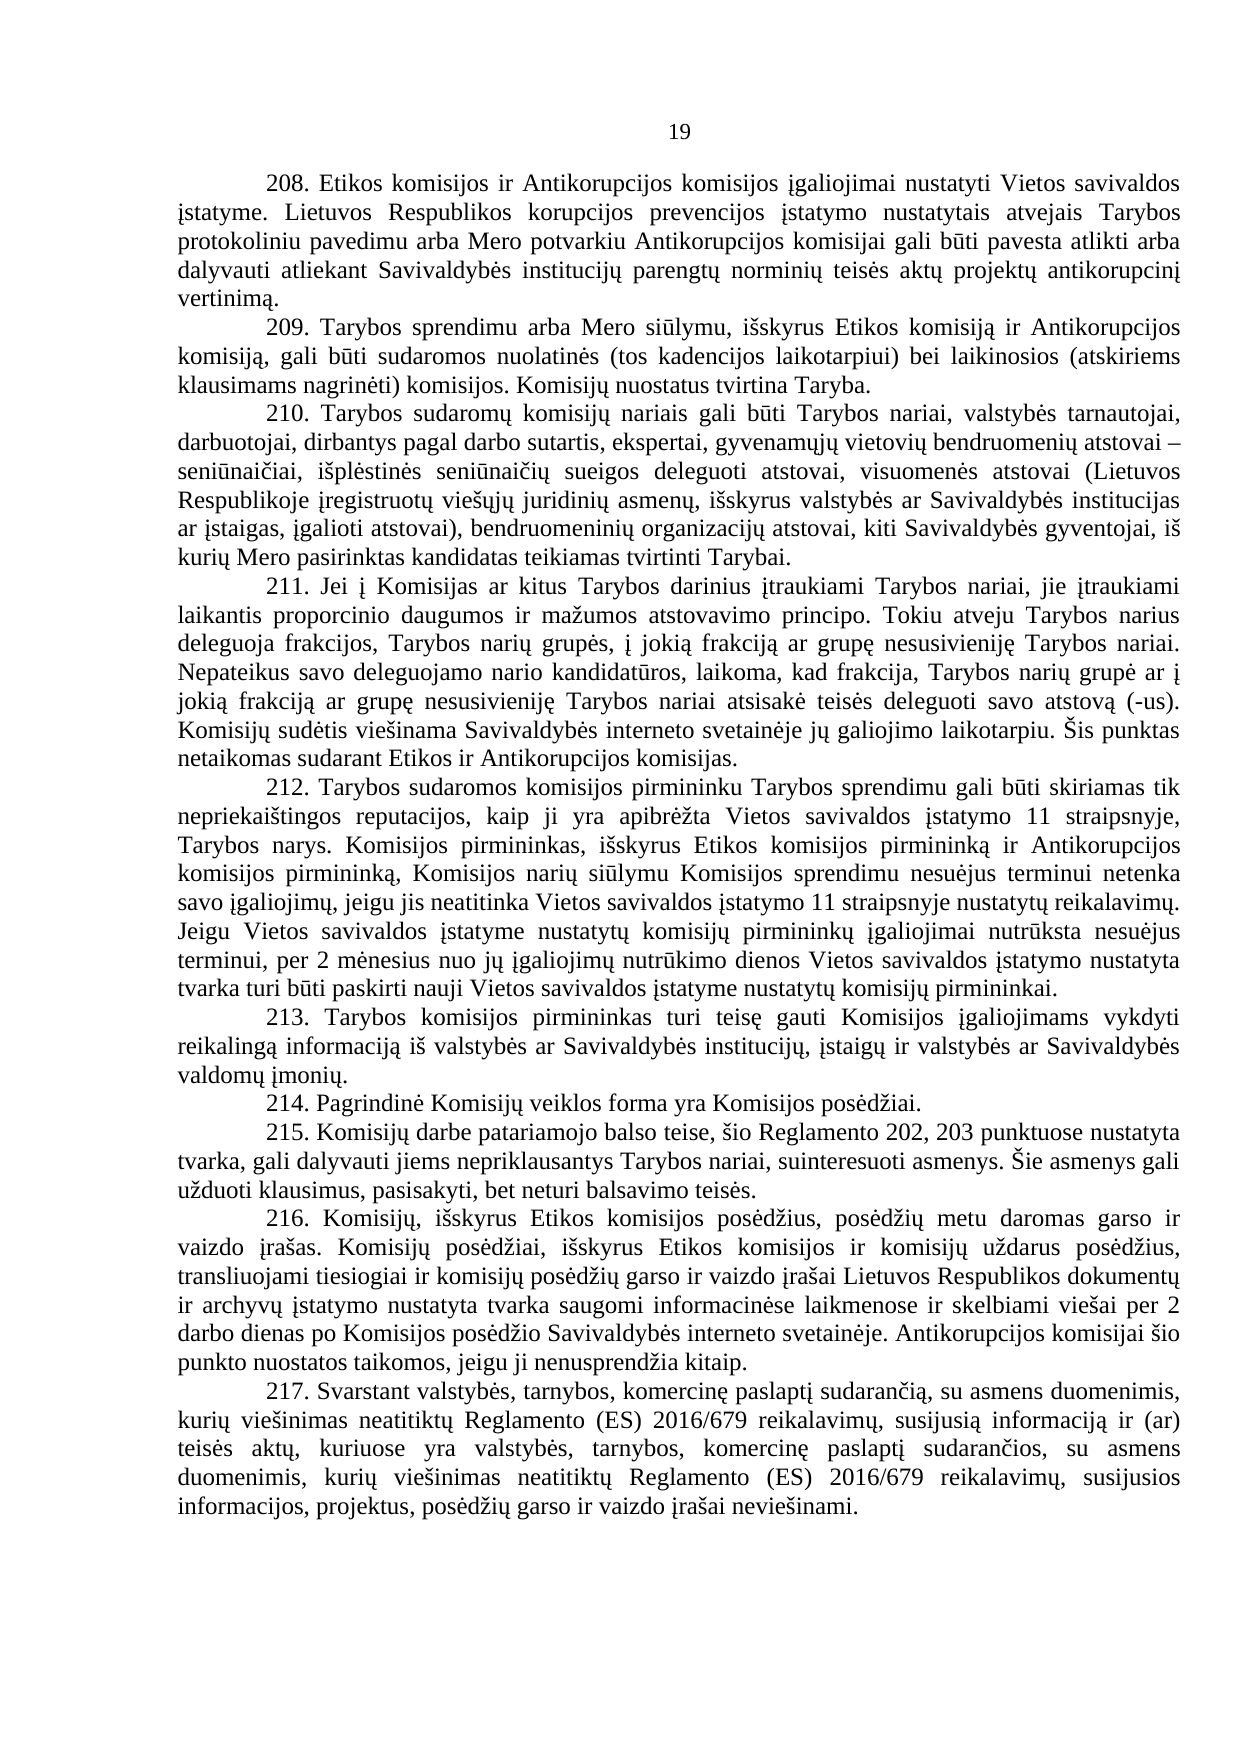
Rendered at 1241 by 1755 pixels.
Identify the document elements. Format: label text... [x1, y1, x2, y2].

text 212. Tarybos sudaromos komisijos pirmininku Tarybos sprendimu gali būti skiriamas tik nepriekaištingos reputacijos, kaip ji yra apibrėžta Vietos savivaldos įstatymo 11 straipsnyje, Tarybos narys. Komisijos pirmininkas, išskyrus Etikos komisijos pirmininką ir Antikorupcijos komisijos pirmininką, Komisijos narių siūlymu Komisijos sprendimu nesuėjus terminui netenka savo įgaliojimų, jeigu jis neatitinka Vietos savivaldos įstatymo 11 straipsnyje nustatytų reikalavimų. Jeigu Vietos savivaldos įstatyme nustatytų komisijų pirmininkų įgaliojimai nutrūksta nesuėjus terminui, per 2 mėnesius nuo jų įgaliojimų nutrūkimo dienos Vietos savivaldos įstatymo nustatyta tvarka turi būti paskirti nauji Vietos savivaldos įstatyme nustatytų komisijų pirmininkai. [177, 772, 1181, 1002]
text 213. Tarybos komisijos pirmininkas turi teisę gauti Komisijos įgaliojimams vykdyti reikalingą informaciją iš valstybės ar Savivaldybės institucijų, įstaigų ir valstybės ar Savivaldybės valdomų įmonių. [177, 1002, 1181, 1088]
text 210. Tarybos sudaromų komisijų nariais gali būti Tarybos nariai, valstybės tarnautojai, darbuotojai, dirbantys pagal darbo sutartis, ekspertai, gyvenamųjų vietovių bendruomenių atstovai – seniūnaičiai, išplėstinės seniūnaičių sueigos deleguoti atstovai, visuomenės atstovai (Lietuvos Respublikoje įregistruotų viešųjų juridinių asmenų, išskyrus valstybės ar Savivaldybės institucijas ar įstaigas, įgalioti atstovai), bendruomeninių organizacijų atstovai, kiti Savivaldybės gyventojai, iš kurių Mero pasirinktas kandidatas teikiamas tvirtinti Tarybai. [177, 398, 1181, 571]
text 209. Tarybos sprendimu arba Mero siūlymu, išskyrus Etikos komisiją ir Antikorupcijos komisiją, gali būti sudaromos nuolatinės (tos kadencijos laikotarpiui) bei laikinosios (atskiriems klausimams nagrinėti) komisijos. Komisijų nuostatus tvirtina Taryba. [177, 312, 1181, 398]
text 217. Svarstant valstybės, tarnybos, komercinę paslaptį sudarančią, su asmens duomenimis, kurių viešinimas neatitiktų Reglamento (ES) 2016/679 reikalavimų, susijusią informaciją ir (ar) teisės aktų, kuriuose yra valstybės, tarnybos, komercinę paslaptį sudarančios, su asmens duomenimis, kurių viešinimas neatitiktų Reglamento (ES) 2016/679 reikalavimų, susijusios informacijos, projektus, posėdžių garso ir vaizdo įrašai neviešinami. [177, 1376, 1181, 1520]
text 208. Etikos komisijos ir Antikorupcijos komisijos įgaliojimai nustatyti Vietos savivaldos įstatyme. Lietuvos Respublikos korupcijos prevencijos įstatymo nustatytais atvejais Tarybos protokoliniu pavedimu arba Mero potvarkiu Antikorupcijos komisijai gali būti pavesta atlikti arba dalyvauti atliekant Savivaldybės institucijų parengtų norminių teisės aktų projektų antikorupcinį vertinimą. [177, 168, 1181, 312]
text 215. Komisijų darbe patariamojo balso teise, šio Reglamento 202, 203 punktuose nustatyta tvarka, gali dalyvauti jiems nepriklausantys Tarybos nariai, suinteresuoti asmenys. Šie asmenys gali užduoti klausimus, pasisakyti, bet neturi balsavimo teisės. [177, 1117, 1181, 1203]
text 214. Pagrindinė Komisijų veiklos forma yra Komisijos posėdžiai. [177, 1088, 1181, 1117]
text 216. Komisijų, išskyrus Etikos komisijos posėdžius, posėdžių metu daromas garso ir vaizdo įrašas. Komisijų posėdžiai, išskyrus Etikos komisijos ir komisijų uždarus posėdžius, transliuojami tiesiogiai ir komisijų posėdžių garso ir vaizdo įrašai Lietuvos Respublikos dokumentų ir archyvų įstatymo nustatyta tvarka saugomi informacinėse laikmenose ir skelbiami viešai per 2 darbo dienas po Komisijos posėdžio Savivaldybės interneto svetainėje. Antikorupcijos komisijai šio punkto nuostatos taikomos, jeigu ji nenusprendžia kitaip. [177, 1203, 1181, 1376]
text 211. Jei į Komisijas ar kitus Tarybos darinius įtraukiami Tarybos nariai, jie įtraukiami laikantis proporcinio daugumos ir mažumos atstovavimo principo. Tokiu atveju Tarybos narius deleguoja frakcijos, Tarybos narių grupės, į jokią frakciją ar grupę nesusivieniję Tarybos nariai. Nepateikus savo deleguojamo nario kandidatūros, laikoma, kad frakcija, Tarybos narių grupė ar į jokią frakciją ar grupę nesusivieniję Tarybos nariai atsisakė teisės deleguoti savo atstovą (-us). Komisijų sudėtis viešinama Savivaldybės interneto svetainėje jų galiojimo laikotarpiu. Šis punktas netaikomas sudarant Etikos ir Antikorupcijos komisijas. [177, 571, 1181, 772]
